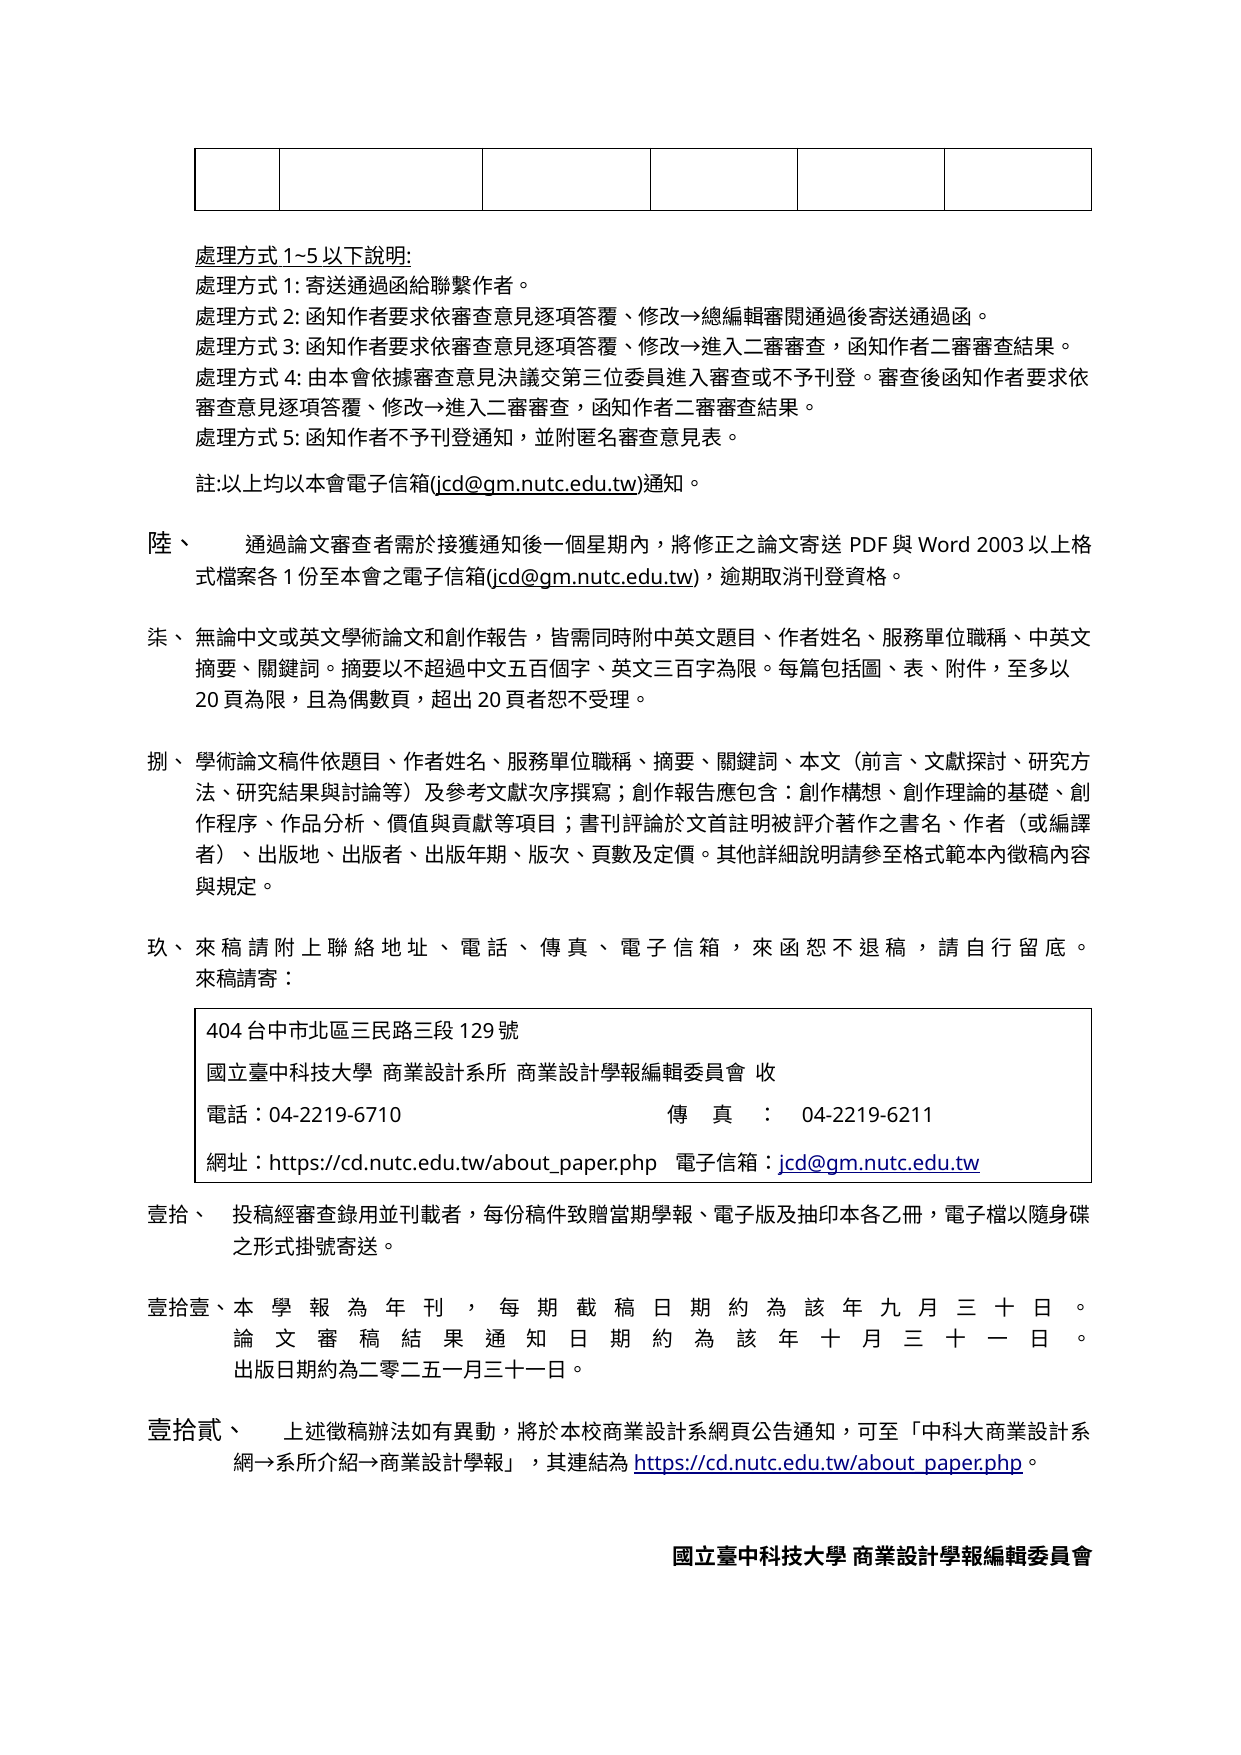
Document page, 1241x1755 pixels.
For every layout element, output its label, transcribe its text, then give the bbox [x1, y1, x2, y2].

table_cell [196, 149, 279, 210]
text 處理方式4: 由本會依據審查意見決議交第三位委員進入審查或不予刊登。審查後函知作者要求依審查意見逐項答覆、修改→進入二審審查，函知作者二審審查結果。 [195, 361, 1093, 421]
table_cell [280, 149, 482, 210]
text 處理方式3: 函知作者要求依審查意見逐項答覆、修改→進入二審審查，函知作者二審審查結果。 [195, 330, 1093, 361]
table_header 404台中市北區三民路三段129號 國立臺中科技大學 商業設計系所 商業設計學報編輯委員會 收 電話：04-2219-6710 傳真：04-2219-6211 網址：https://cd.nutc.edu.tw/about_paper.php 電子信箱：jcd@gm.nutc.edu.tw [196, 1009, 1091, 1182]
table_cell [798, 149, 944, 210]
list 上述徵稿辦法如有異動，將於本校商業設計系網頁公告通知，可至「中科大商業設計系網→系所介紹→商業設計學報」，其連結為https://cd.nutc.edu.tw/about_paper.php。 [148, 1414, 1093, 1477]
text 國立臺中科技大學 商業設計學報編輯委員會 [148, 1531, 1093, 1571]
table_cell [651, 149, 797, 210]
table_cell [945, 149, 1091, 210]
text 處理方式1: 寄送通過函給聯繫作者。 [195, 270, 1093, 300]
list 本學報為年刊，每期截稿日期約為該年九月三十日。 論文審稿結果通知日期約為該年十月三十一日。 出版日期約為二零二五一月三十一日。 [148, 1290, 1093, 1384]
text 處理方式2: 函知作者要求依審查意見逐項答覆、修改→總編輯審閱通過後寄送通過函。 [195, 300, 1093, 330]
list 來稿請附上聯絡地址、電話、傳真、電子信箱，來函恕不退稿，請自行留底。 來稿請寄： [148, 930, 1093, 993]
text 處理方式1~5以下說明: [148, 239, 1093, 270]
list 通過論文審查者需於接獲通知後一個星期內，將修正之論文寄送PDF與Word 2003以上格式檔案各1份至本會之電子信箱(jcd@gm.nutc.edu.tw)，逾期取消刊登資格。 [148, 528, 1093, 590]
list 無論中文或英文學術論文和創作報告，皆需同時附中英文題目、作者姓名、服務單位職稱、中英文摘要、關鍵詞。摘要以不超過中文五百個字、英文三百字為限。每篇包括圖、表、附件，至多以20頁為限，且為偶數頁，超出20頁者恕不受理。 [148, 620, 1093, 714]
text 註:以上均以本會電子信箱(jcd@gm.nutc.edu.tw)通知。 [195, 467, 1093, 498]
list 學術論文稿件依題目、作者姓名、服務單位職稱、摘要、關鍵詞、本文（前言、文獻探討、研究方法、研究結果與討論等）及參考文獻次序撰寫；創作報告應包含：創作構想、創作理論的基礎、創作程序、作品分析、價值與貢獻等項目；書刊評論於文首註明被評介著作之書名、作者（或編譯者）、出版地、出版者、出版年期、版次、頁數及定價。其他詳細說明請參至格式範本內徵稿內容與規定。 [148, 744, 1093, 900]
text 處理方式5: 函知作者不予刊登通知，並附匿名審查意見表。 [195, 421, 1093, 452]
list 投稿經審查錄用並刊載者，每份稿件致贈當期學報、電子版及抽印本各乙冊，電子檔以隨身碟之形式掛號寄送。 [148, 1198, 1093, 1260]
table_cell [483, 149, 650, 210]
